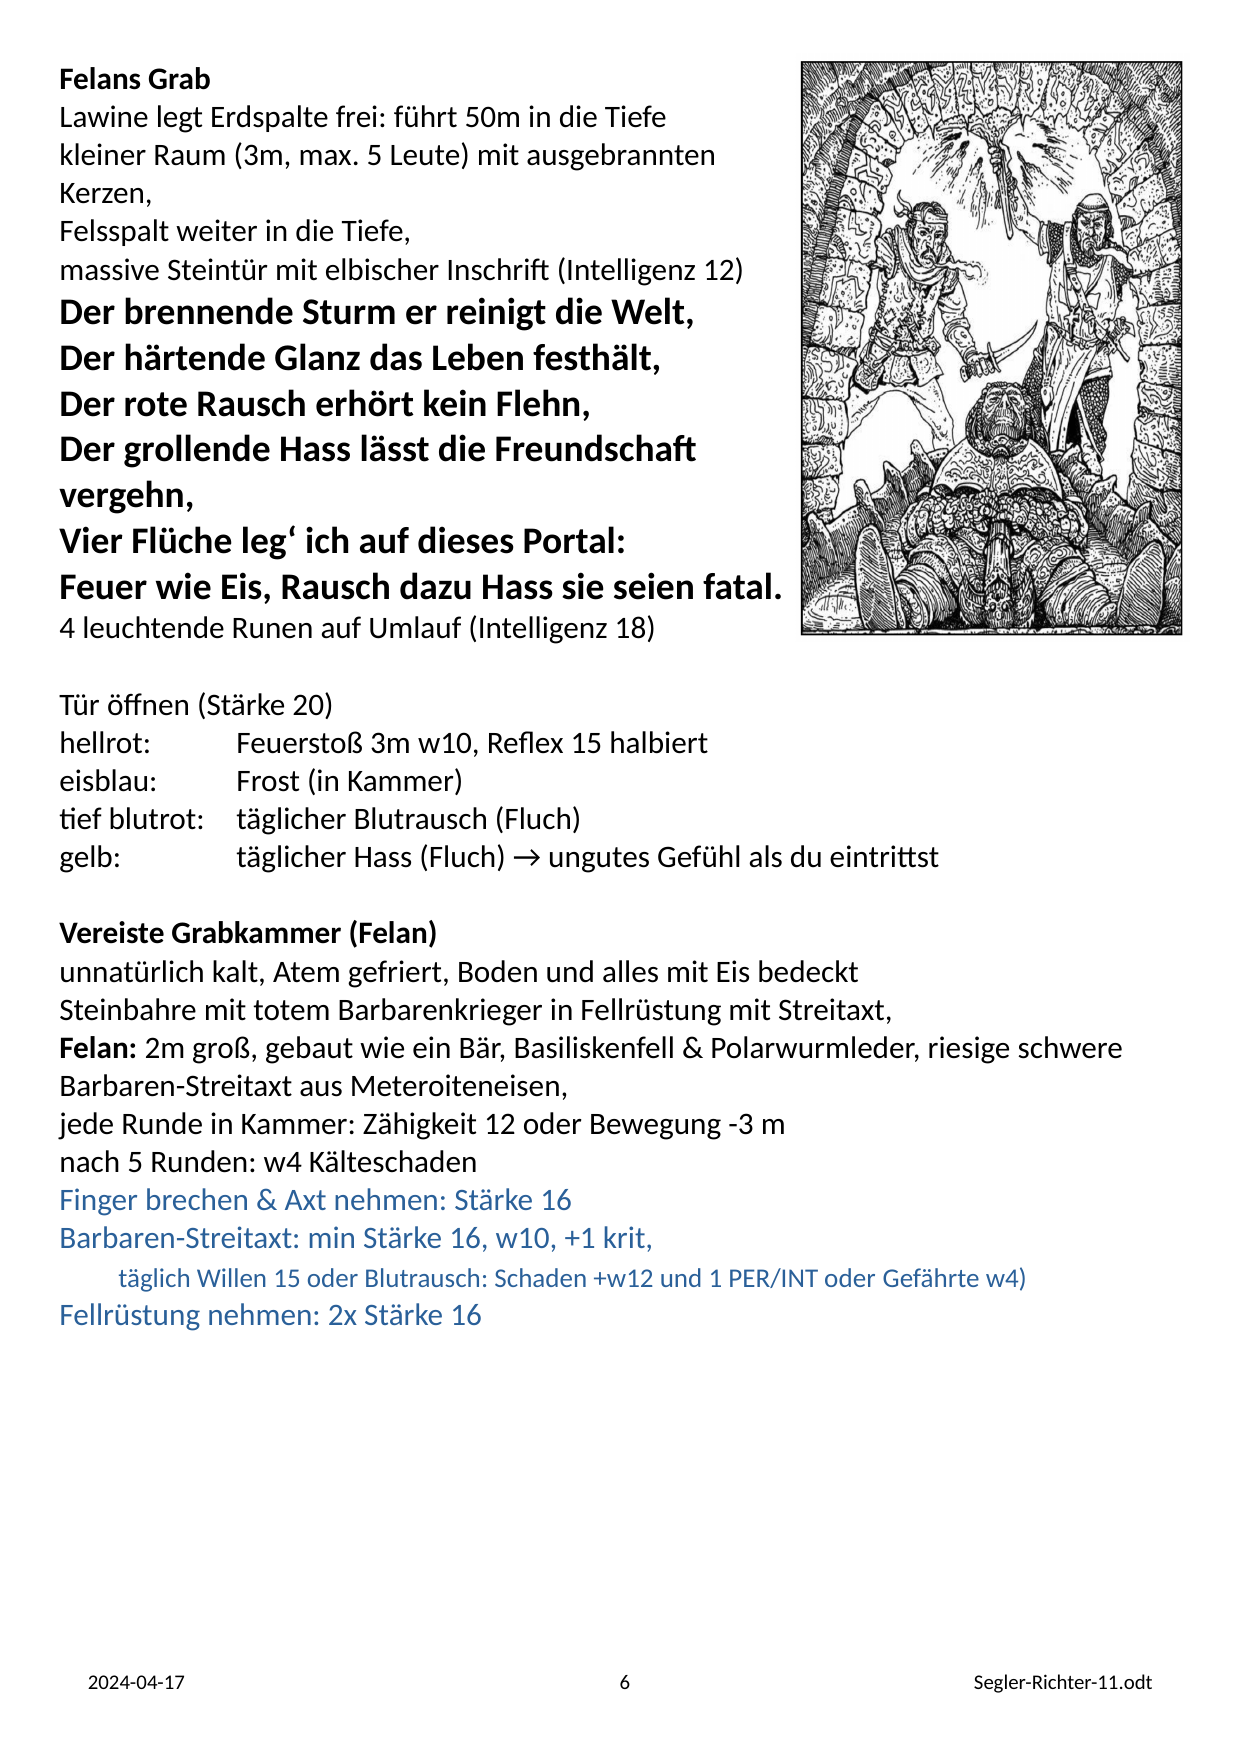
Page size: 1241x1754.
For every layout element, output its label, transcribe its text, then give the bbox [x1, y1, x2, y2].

text Tür öffnen (Stärke 20) [59, 685, 1181, 723]
text tief blutrot: täglicher Blutrausch (Fluch) [59, 799, 1181, 837]
text Vier Flüche leg‘ ich auf dieses Portal: [59, 517, 795, 563]
text 4 leuchtende Runen auf Umlauf (Intelligenz 18) [59, 609, 1181, 647]
text eisblau: Frost (in Kammer) [59, 761, 1181, 799]
text Steinbahre mit totem Barbarenkrieger in Fellrüstung mit Streitaxt, [59, 990, 1181, 1028]
text jede Runde in Kammer: Zähigkeit 12 oder Bewegung -3 m [59, 1104, 1181, 1142]
text Felans Grab [59, 59, 795, 97]
text Der grollende Hass lässt die Freundschaft vergehn, [59, 425, 795, 517]
picture [795, 53, 1190, 642]
text täglich Willen 15 oder Blutrausch: Schaden +w12 und 1 PER/INT oder Gefährte w4) [59, 1257, 1181, 1295]
text Felan: 2m groß, gebaut wie ein Bär, Basiliskenfell & Polarwurmleder, riesige schwere Barbaren-Streitaxt aus Meteroiteneisen, [59, 1028, 1181, 1104]
text Der härtende Glanz das Leben festhält, [59, 334, 795, 379]
text hellrot: Feuerstoß 3m w10, Reflex 15 halbiert [59, 723, 1181, 761]
text Finger brechen & Axt nehmen: Stärke 16 [59, 1181, 1181, 1219]
text Der brennende Sturm er reinigt die Welt, [59, 288, 795, 334]
text kleiner Raum (3m, max. 5 Leute) mit ausgebrannten Kerzen, [59, 135, 795, 212]
text Der rote Rausch erhört kein Flehn, [59, 379, 795, 425]
text Fellrüstung nehmen: 2x Stärke 16 [59, 1295, 1181, 1333]
text Barbaren-Streitaxt: min Stärke 16, w10, +1 krit, [59, 1219, 1181, 1257]
text massive Steintür mit elbischer Inschrift (Intelligenz 12) [59, 250, 795, 288]
text Feuer wie Eis, Rausch dazu Hass sie seien fatal. [59, 563, 795, 609]
text Lawine legt Erdspalte frei: führt 50m in die Tiefe [59, 97, 795, 135]
text nach 5 Runden: w4 Kälteschaden [59, 1142, 1181, 1181]
text Vereiste Grabkammer (Felan) [59, 914, 1181, 952]
text unnatürlich kalt, Atem gefriert, Boden und alles mit Eis bedeckt [59, 952, 1181, 990]
text Felsspalt weiter in die Tiefe, [59, 212, 795, 250]
text gelb: täglicher Hass (Fluch) → ungutes Gefühl als du eintrittst [59, 837, 1181, 876]
